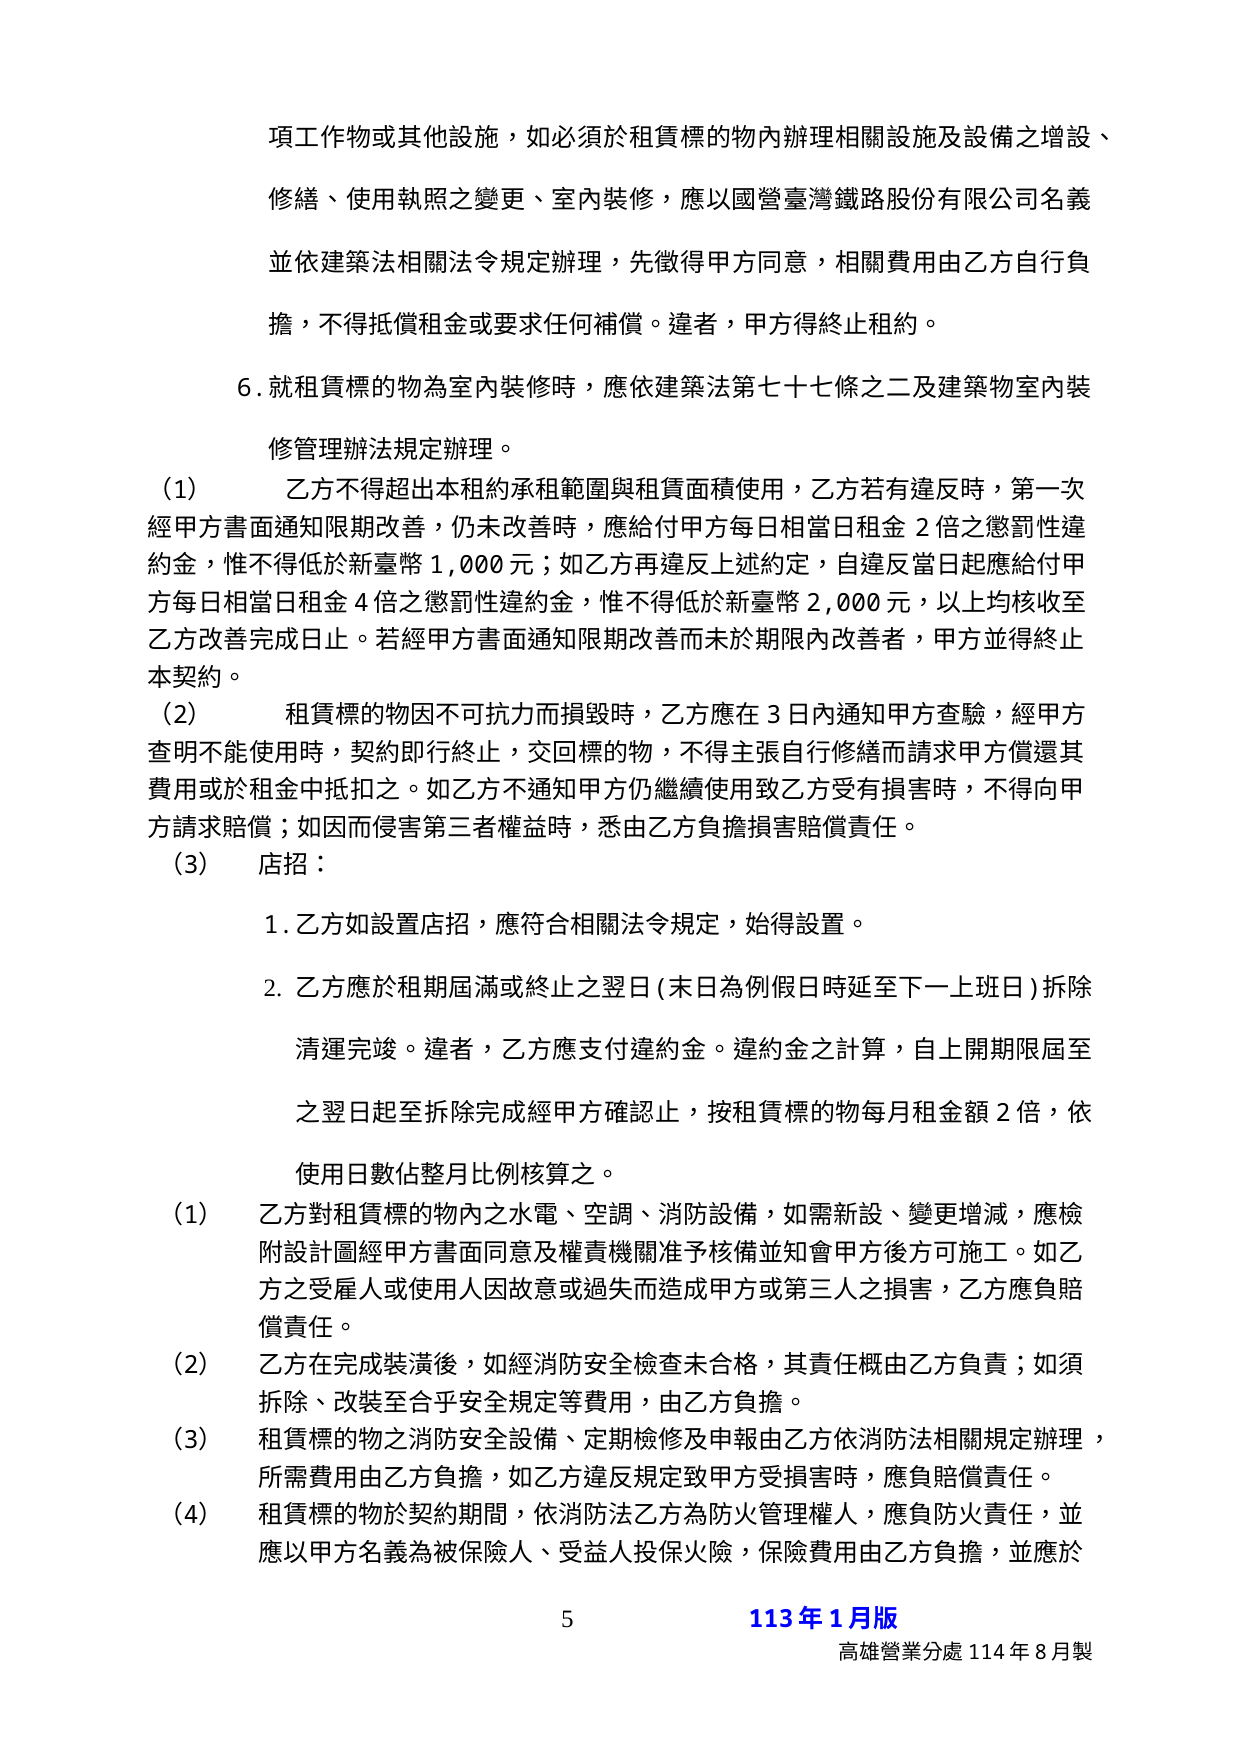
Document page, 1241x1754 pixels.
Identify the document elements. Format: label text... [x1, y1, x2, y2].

list 乙方如設置店招，應符合相關法令規定，始得設置。 [263, 881, 1092, 944]
list 乙方不得超出本租約承租範圍與租賃面積使用，乙方若有違反時，第一次經甲方書面通知限期改善，仍未改善時，應給付甲方每日相當日租金2倍之懲罰性違約金，惟不得低於新臺幣1,000元；如乙方再違反上述約定，自違反當日起應給付甲方每日相當日租金4倍之懲罰性違約金，惟不得低於新臺幣2,000元，以上均核收至乙方改善完成日止。若經甲方書面通知限期改善而未於期限內改善者，甲方並得終止本契約。 [148, 469, 1087, 694]
list 不得要求新建、修建、增建、改建或拆除新建建築改良物、建造(設置)雜項工作物或其他設施，如必須於租賃標的物內辦理相關設施及設備之增設、修繕、使用執照之變更、室內裝修，應以國營臺灣鐵路股份有限公司名義並依建築法相關法令規定辦理，先徵得甲方同意，相關費用由乙方自行負擔，不得抵償租金或要求任何補償。違者，甲方得終止租約。 [237, 94, 1092, 344]
list 乙方對租賃標的物內之水電、空調、消防設備，如需新設、變更增減，應檢附設計圖經甲方書面同意及權責機關准予核備並知會甲方後方可施工。如乙方之受雇人或使用人因故意或過失而造成甲方或第三人之損害，乙方應負賠償責任。 [158, 1194, 1087, 1344]
list 乙方在完成裝潢後，如經消防安全檢查未合格，其責任概由乙方負責；如須拆除、改裝至合乎安全規定等費用，由乙方負擔。 [158, 1344, 1087, 1419]
list 租賃標的物之消防安全設備、定期檢修及申報由乙方依消防法相關規定辦理，所需費用由乙方負擔，如乙方違反規定致甲方受損害時，應負賠償責任。 [158, 1419, 1087, 1494]
list 店招： [158, 844, 1087, 881]
list 就租賃標的物為室內裝修時，應依建築法第七十七條之二及建築物室內裝修管理辦法規定辦理。 [237, 344, 1092, 469]
list 租賃標的物於契約期間，依消防法乙方為防火管理權人，應負防火責任，並應以甲方名義為被保險人、受益人投保火險，保險費用由乙方負擔，並應於 [158, 1494, 1087, 1569]
list 租賃標的物因不可抗力而損毀時，乙方應在3日內通知甲方查驗，經甲方查明不能使用時，契約即行終止，交回標的物，不得主張自行修繕而請求甲方償還其費用或於租金中抵扣之。如乙方不通知甲方仍繼續使用致乙方受有損害時，不得向甲方請求賠償；如因而侵害第三者權益時，悉由乙方負擔損害賠償責任。 [148, 694, 1087, 844]
list 乙方應於租期屆滿或終止之翌日(末日為例假日時延至下一上班日)拆除清運完竣。違者，乙方應支付違約金。違約金之計算，自上開期限屆至之翌日起至拆除完成經甲方確認止，按租賃標的物每月租金額2倍，依使用日數佔整月比例核算之。 [263, 944, 1092, 1194]
